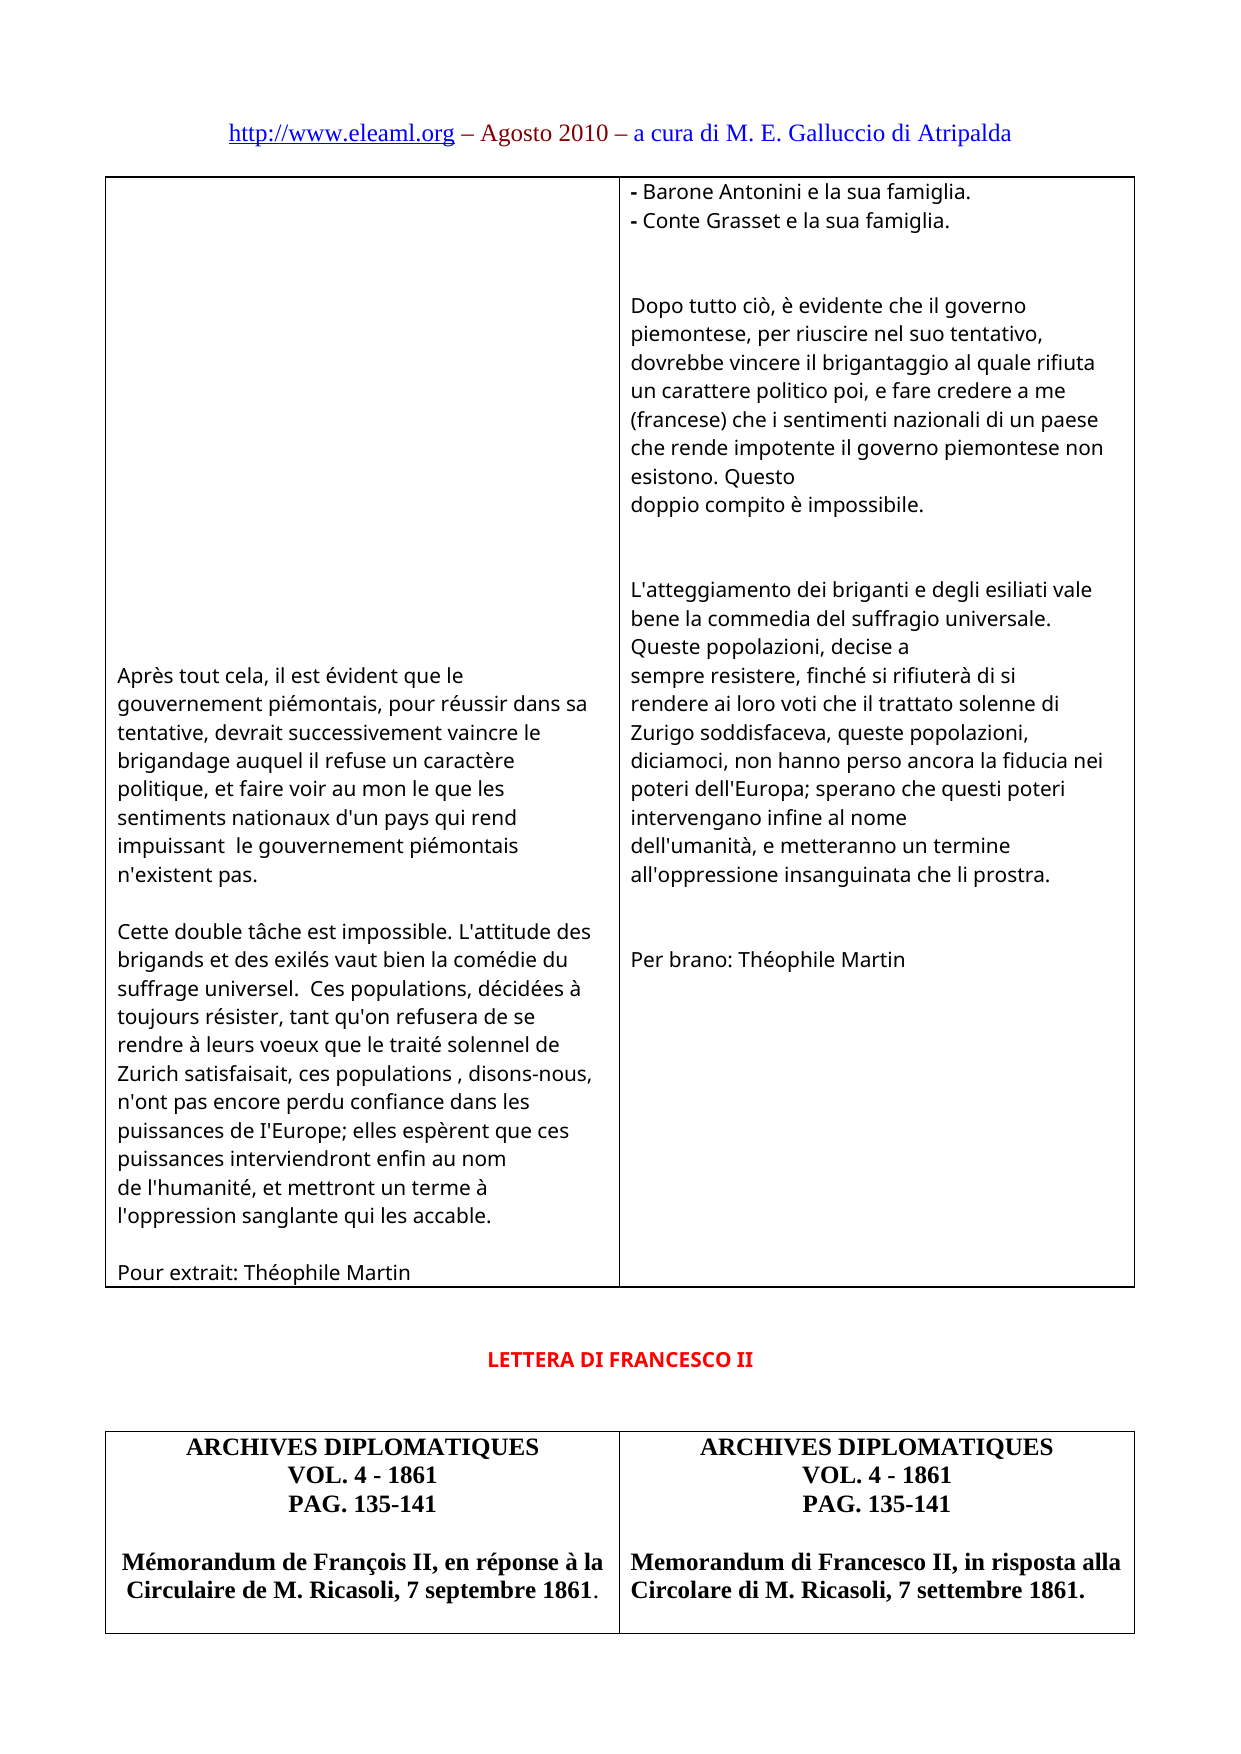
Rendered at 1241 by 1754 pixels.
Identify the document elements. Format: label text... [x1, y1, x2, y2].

text LETTERA DI FRANCESCO II [118, 1345, 1122, 1373]
table_header Après tout cela, il est évident que le gouvernement piémontais, pour réussir dans sa tentative, devrait successivement vaincre le brigandage auquel il refuse un caractère politique, et faire voir au mon le que les sentiments nationaux d'un pays qui rend impuissant le gouvernement piémontais n'existent pas. Cette double tâche est impossible. L'attitude des brigands et des exilés vaut bien la comédie du suffrage universel. Ces populations, décidées à toujours résister, tant qu'on refusera de se rendre à leurs voeux que le traité solennel de Zurich satisfaisait, ces populations , disons-nous, n'ont pas encore perdu confiance dans les puissances de I'Europe; elles espèrent que ces puissances interviendront enfin au nom de l'humanité, et mettront un terme à l'oppression sanglante qui les accable. Pour extrait: Théophile Martin [106, 178, 619, 1286]
table_header - Barone Antonini e la sua famiglia. - Conte Grasset e la sua famiglia. Dopo tutto ciò, è evidente che il governo piemontese, per riuscire nel suo tentativo, dovrebbe vincere il brigantaggio al quale rifiuta un carattere politico poi, e fare credere a me (francese) che i sentimenti nazionali di un paese che rende impotente il governo piemontese non esistono. Questo doppio compito è impossibile. L'atteggiamento dei briganti e degli esiliati vale bene la commedia del suffragio universale. Queste popolazioni, decise a sempre resistere, finché si rifiuterà di si rendere ai loro voti che il trattato solenne di Zurigo soddisfaceva, queste popolazioni, diciamoci, non hanno perso ancora la fiducia nei poteri dell'Europa; sperano che questi poteri intervengano infine al nome dell'umanità, e metteranno un termine all'oppressione insanguinata che li prostra. Per brano: Théophile Martin [620, 178, 1134, 1286]
table_header ARCHIVES DIPLOMATIQUES VOL. 4 - 1861 PAG. 135-141 Mémorandum de François II, en réponse à la Circulaire de M. Ricasoli, 7 septembre 1861. [106, 1432, 619, 1633]
table_header ARCHIVES DIPLOMATIQUES VOL. 4 - 1861 PAG. 135-141 Memorandum di Francesco II, in risposta alla Circolare di M. Ricasoli, 7 settembre 1861. [620, 1432, 1134, 1633]
